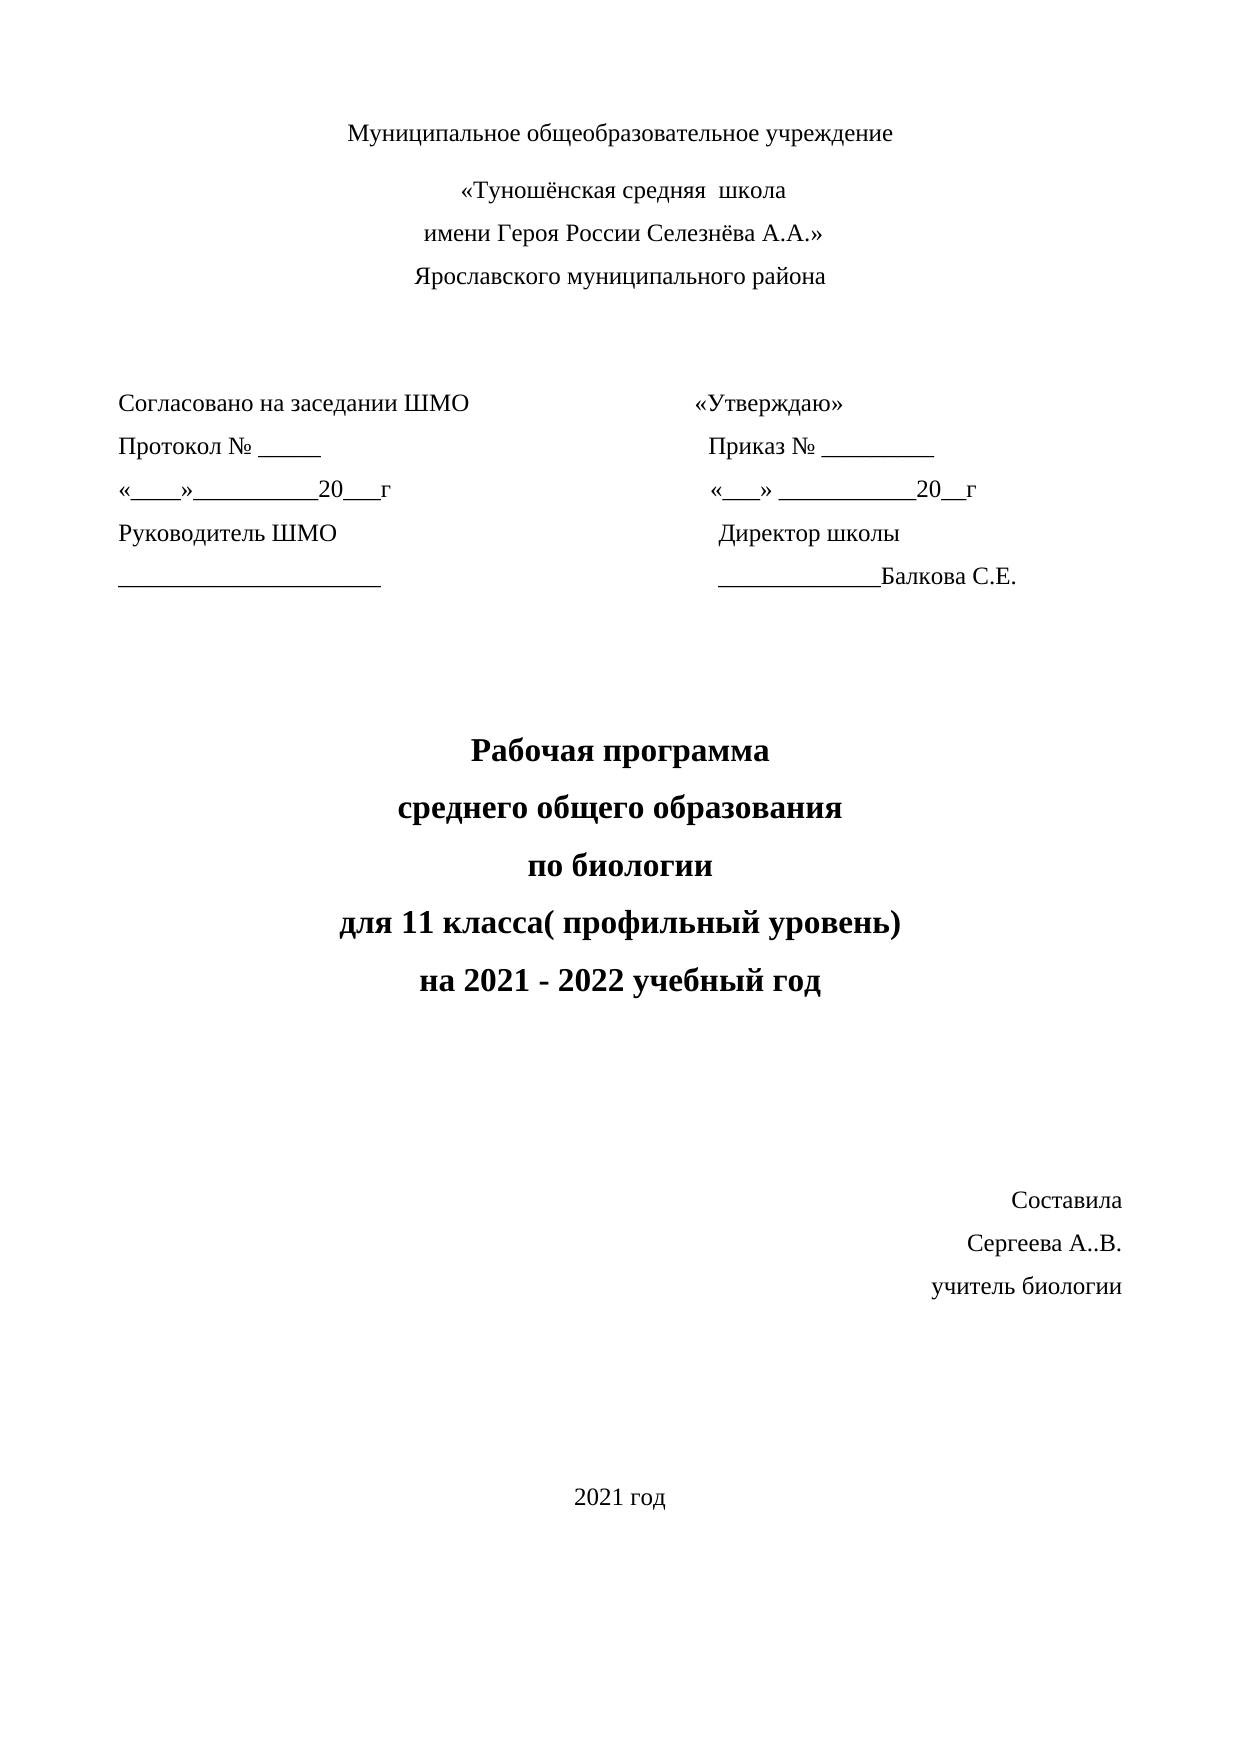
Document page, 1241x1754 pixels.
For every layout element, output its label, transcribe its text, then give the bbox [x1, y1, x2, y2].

text для 11 класса( профильный уровень) [118, 902, 1122, 941]
text Рабочая программа [118, 730, 1122, 768]
text «Туношёнская средняя школа [118, 175, 1122, 204]
text Согласовано на заседании ШМО «Утверждаю» [118, 388, 1122, 417]
text Муниципальное общеобразовательное учреждение [118, 118, 1122, 147]
text 2021 год [118, 1482, 1122, 1511]
text учитель биологии [118, 1271, 1122, 1300]
text среднего общего образования [118, 787, 1122, 826]
text имени Героя России Селезнёва А.А.» [118, 218, 1122, 247]
text Протокол № _____ Приказ № _________ [118, 431, 1122, 460]
text Руководитель ШМО Директор школы [118, 518, 1122, 546]
text Сергеева А..В. [118, 1228, 1122, 1257]
text на 2021 - 2022 учебный год [118, 960, 1122, 998]
text Составила [118, 1185, 1122, 1214]
text «____»__________20___г «___» ___________20__г [118, 474, 1122, 503]
text _____________________ _____________Балкова С.Е. [118, 561, 1122, 589]
text по биологии [118, 845, 1122, 883]
text Ярославского муниципального района [118, 261, 1122, 290]
